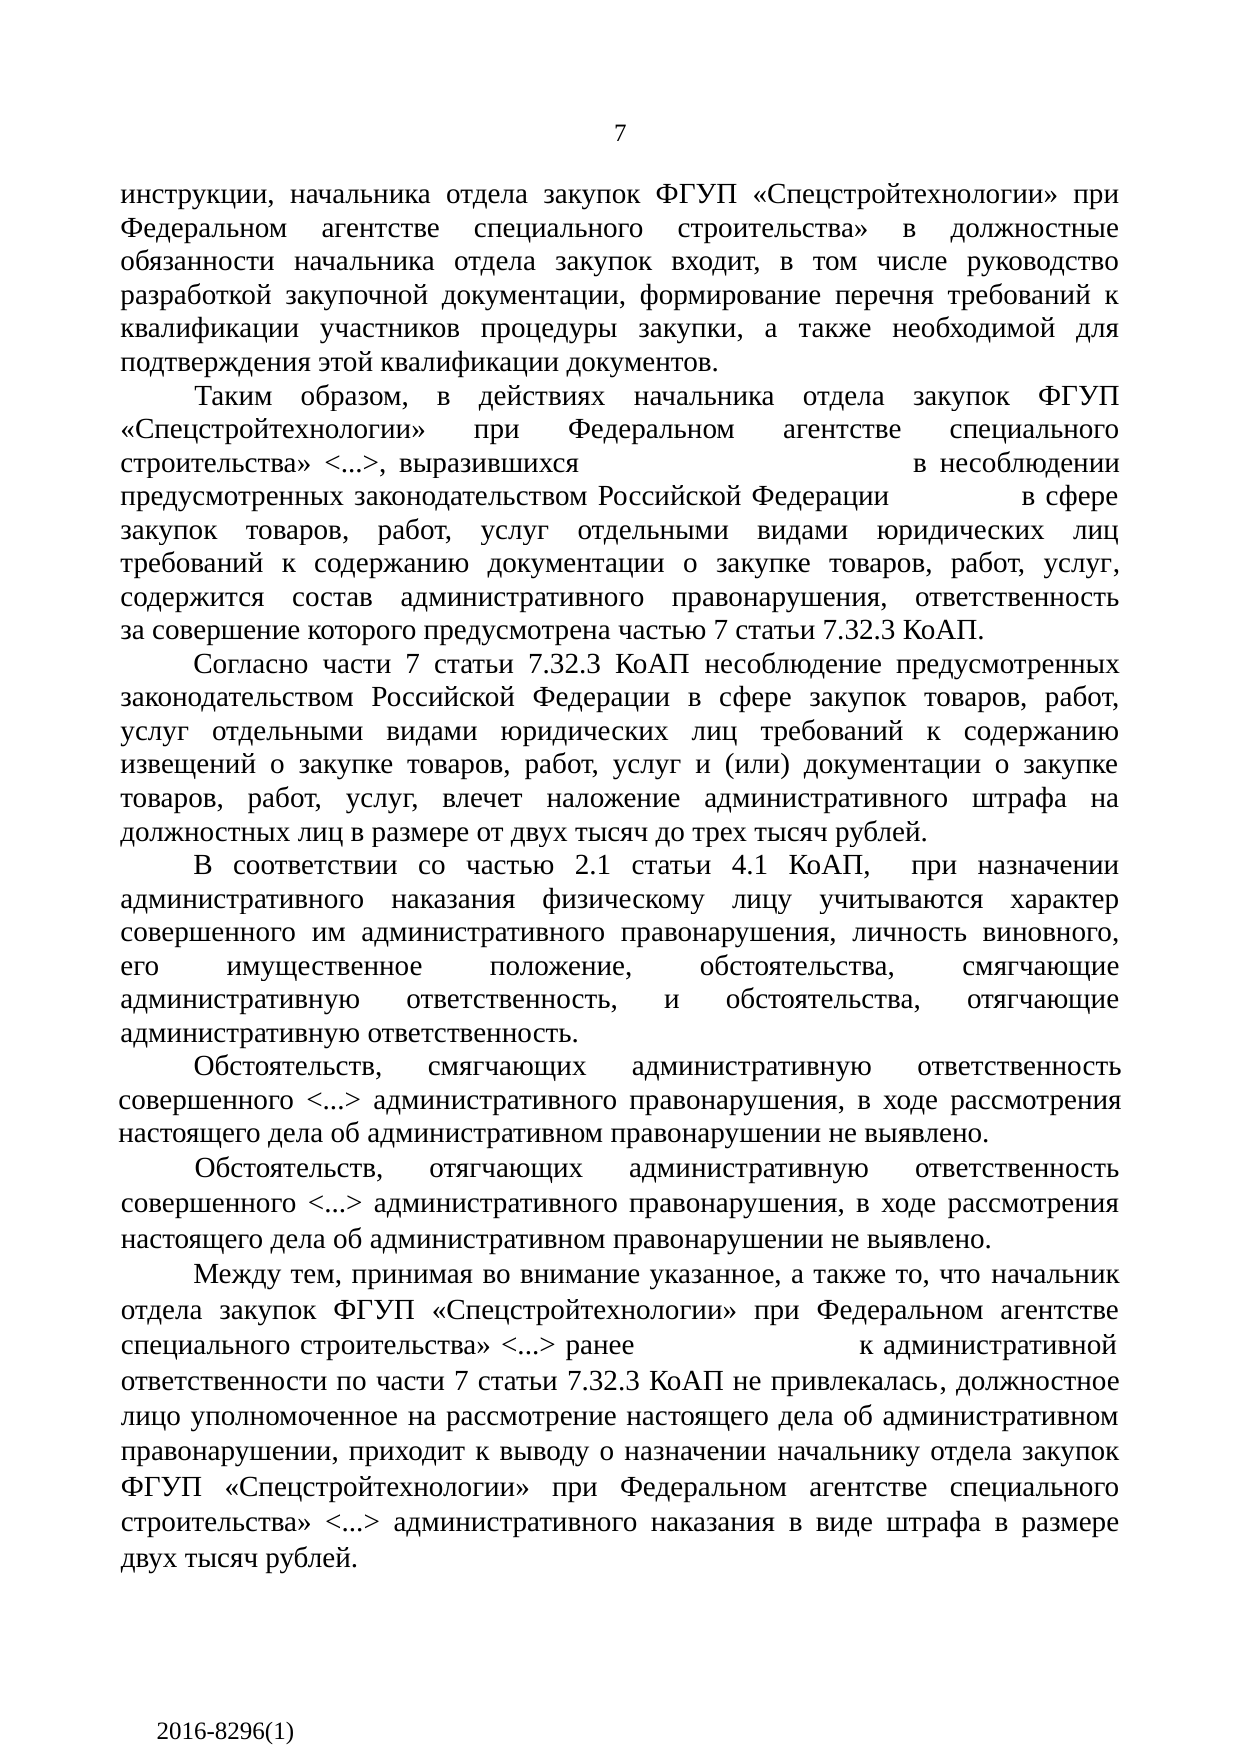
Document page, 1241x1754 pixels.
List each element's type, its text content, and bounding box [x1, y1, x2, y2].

text инструкции, начальника отдела закупок ФГУП «Спецстройтехнологии» при Федеральном агентстве специального строительства» в должностные обязанности начальника отдела закупок входит, в том числе руководство разработкой закупочной документации, формирование перечня требований к квалификации участников процедуры закупки, а также необходимой для подтверждения этой квалификации документов. [120, 176, 1120, 378]
text Между тем, принимая во внимание указанное, а также то, что начальник отдела закупок ФГУП «Спецстройтехнологии» при Федеральном агентстве специального строительства» <...> ранее к административной ответственности по части 7 статьи 7.32.3 КоАП не привлекалась, должностное лицо уполномоченное на рассмотрение настоящего дела об административном правонарушении, приходит к выводу о назначении начальнику отдела закупок ФГУП «Спецстройтехнологии» при Федеральном агентстве специального строительства» <...> административного наказания в виде штрафа в размере двух тысяч рублей. [121, 1255, 1120, 1574]
text Обстоятельств, смягчающих административную ответственность совершенного <...> административного правонарушения, в ходе рассмотрения настоящего дела об административном правонарушении не выявлено. [118, 1048, 1122, 1149]
text В соответствии со частью 2.1 статьи 4.1 КоАП, при назначении административного наказания физическому лицу учитываются характер совершенного им административного правонарушения, личность виновного, его имущественное положение, обстоятельства, смягчающие административную ответственность, и обстоятельства, отягчающие административную ответственность. [120, 847, 1120, 1048]
text Обстоятельств, отягчающих административную ответственность совершенного <...> административного правонарушения, в ходе рассмотрения настоящего дела об административном правонарушении не выявлено. [121, 1149, 1120, 1255]
text Таким образом, в действиях начальника отдела закупок ФГУП «Спецстройтехнологии» при Федеральном агентстве специального строительства» <...>, выразившихся в несоблюдении предусмотренных законодательством Российской Федерации в сфере закупок товаров, работ, услуг отдельными видами юридических лиц требований к содержанию документации о закупке товаров, работ, услуг, содержится состав административного правонарушения, ответственность за совершение которого предусмотрена частью 7 статьи 7.32.3 КоАП. [120, 378, 1120, 646]
text Согласно части 7 статьи 7.32.3 КоАП несоблюдение предусмотренных законодательством Российской Федерации в сфере закупок товаров, работ, услуг отдельными видами юридических лиц требований к содержанию извещений о закупке товаров, работ, услуг и (или) документации о закупке товаров, работ, услуг, влечет наложение административного штрафа на должностных лиц в размере от двух тысяч до трех тысяч рублей. [120, 646, 1120, 847]
